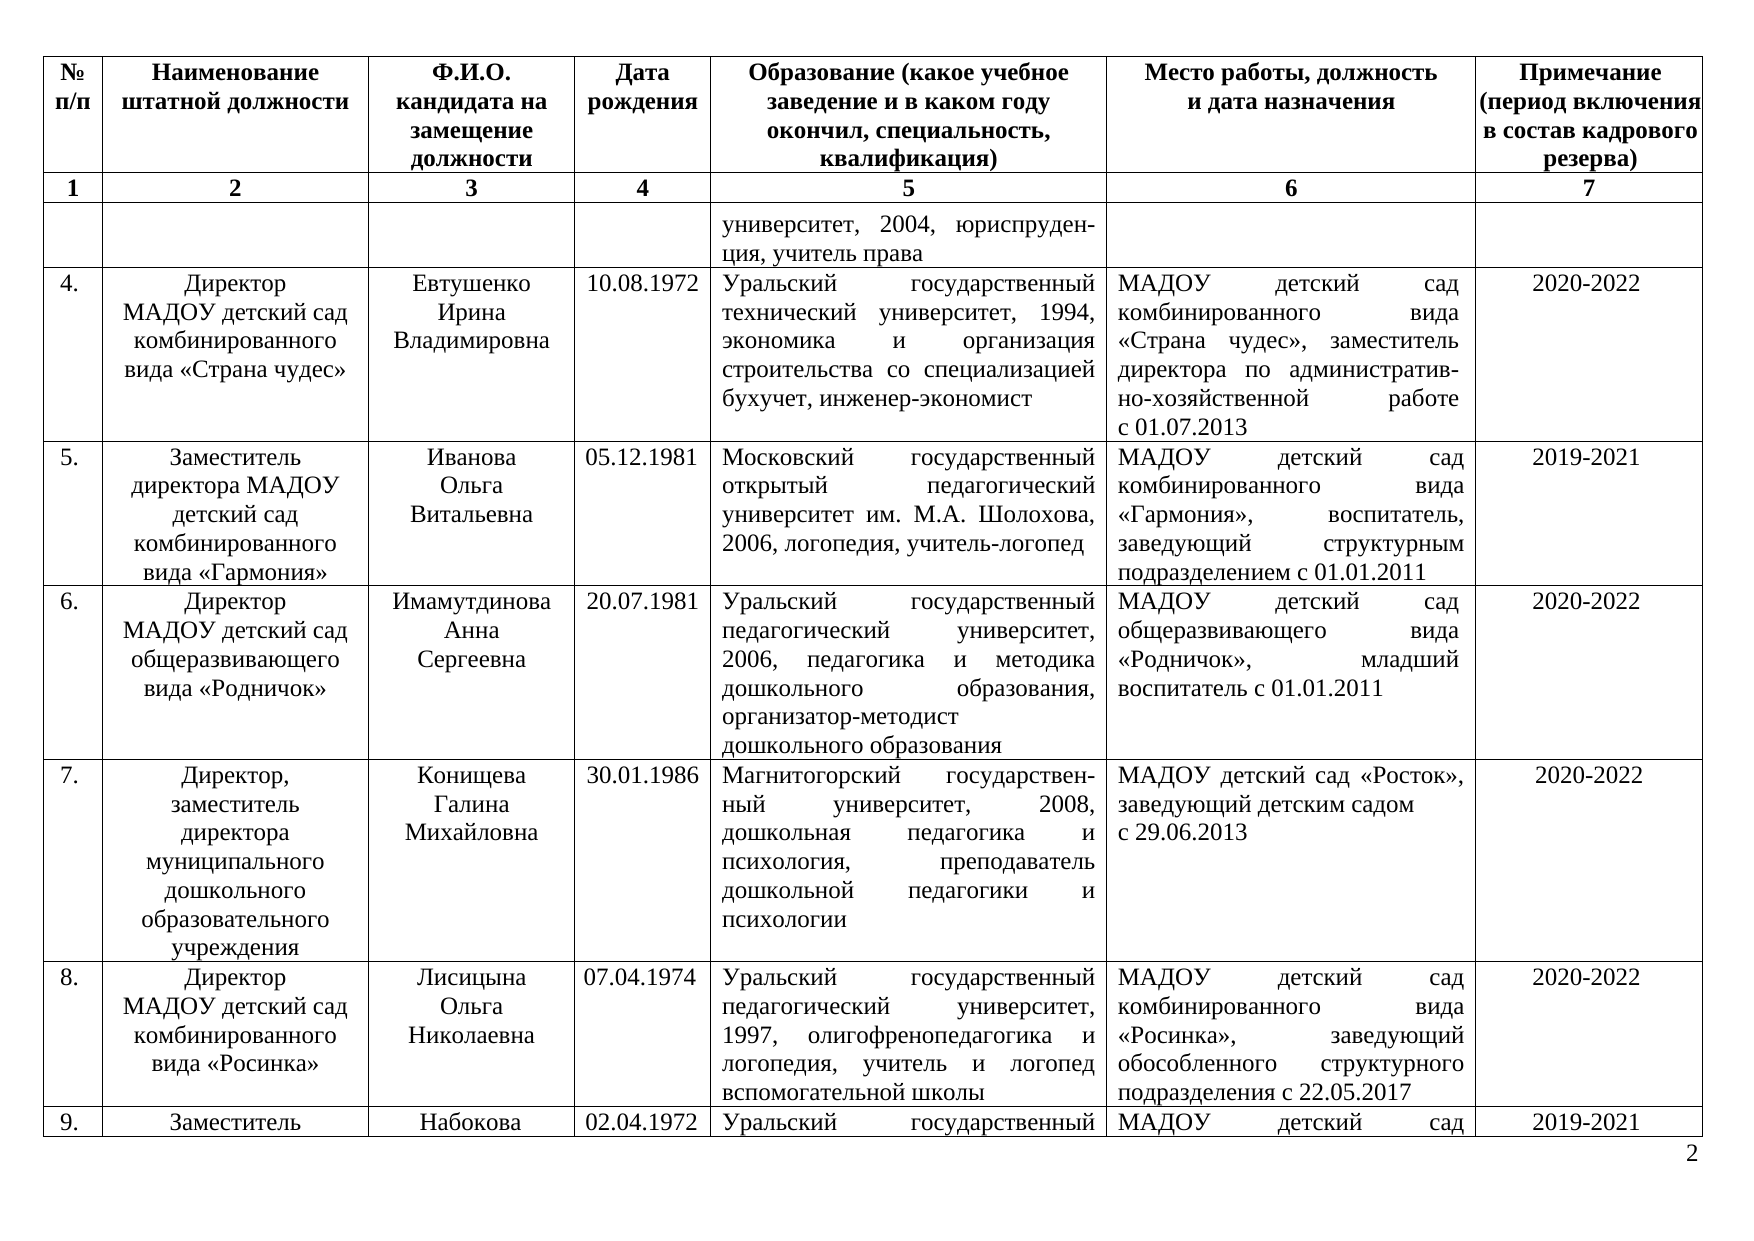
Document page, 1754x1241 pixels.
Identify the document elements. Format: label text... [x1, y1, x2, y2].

table_header Место работы, должность и дата назначения [1107, 57, 1475, 172]
table_cell [1107, 203, 1475, 267]
table_cell [575, 203, 710, 267]
table_cell Иванова Ольга Витальевна [369, 442, 574, 585]
table_cell 2020-2022 [1476, 268, 1702, 441]
table_cell 2020-2022 [1476, 962, 1702, 1106]
table_cell МАДОУ детский сад общеразвивающего вида «Родничок», младший воспитатель с 01.01.2011 [1107, 586, 1475, 759]
table_cell 2020-2022 [1476, 760, 1702, 961]
table_cell Уральский государственный педагогический университет, 1997, олигофренопедагогика и логопедия, учитель и логопед вспомогательной школы [711, 962, 1106, 1106]
table_cell Заместитель директора МАДОУ детский сад комбинированного вида «Гармония» [103, 442, 368, 585]
table_header Ф.И.О. кандидата на замещение должности [369, 57, 574, 172]
table_cell Евтушенко Ирина Владимировна [369, 268, 574, 441]
table_cell 3 [369, 173, 574, 202]
table_cell МАДОУ детский сад комбинированного вида «Страна чудес», заместитель директора по административ-но-хозяйственной работе с 01.07.2013 [1107, 268, 1475, 441]
table_cell 5 [711, 173, 1106, 202]
table_cell МАДОУ детский сад [1107, 1107, 1475, 1136]
table_cell Московский государственный открытый педагогический университет им. М.А. Шолохова, 2006, логопедия, учитель-логопед [711, 442, 1106, 585]
table_cell Лисицына Ольга Николаевна [369, 962, 574, 1106]
table_cell Уральский государственный технический университет, 1994, экономика и организация строительства со специализацией бухучет, инженер-экономист [711, 268, 1106, 441]
table_cell 07.04.1974 [575, 962, 710, 1106]
table_cell Заместитель [103, 1107, 368, 1136]
table_cell Директор МАДОУ детский сад общеразвивающего вида «Родничок» [103, 586, 368, 759]
table_cell 10.08.1972 [575, 268, 710, 441]
table_cell Набокова [369, 1107, 574, 1136]
table_cell Магнитогорский государствен-ный университет, 2008, дошкольная педагогика и психология, преподаватель дошкольной педагогики и психологии [711, 760, 1106, 961]
table_cell [44, 962, 102, 1106]
table_header Образование (какое учебное заведение и в каком году окончил, специальность, квалификация) [711, 57, 1106, 172]
table_header Наименование штатной должности [103, 57, 368, 172]
table_cell 05.12.1981 [575, 442, 710, 585]
table_cell 2019-2021 [1476, 442, 1702, 585]
table_cell [44, 586, 102, 759]
table_cell 02.04.1972 [575, 1107, 710, 1136]
table_cell университет, 2004, юриспруден-ция, учитель права [711, 203, 1106, 267]
table_cell Уральский государственный [711, 1107, 1106, 1136]
table_cell МАДОУ детский сад комбинированного вида «Гармония», воспитатель, заведующий структурным подразделением с 01.01.2011 [1107, 442, 1475, 585]
table_cell 30.01.1986 [575, 760, 710, 961]
table_cell Уральский государственный педагогический университет, 2006, педагогика и методика дошкольного образования, организатор-методист дошкольного образования [711, 586, 1106, 759]
table_header № п/п [44, 57, 102, 172]
table_cell 20.07.1981 [575, 586, 710, 759]
table_cell [44, 1107, 102, 1136]
table_cell Директор, заместитель директора муниципального дошкольного образовательного учреждения [103, 760, 368, 961]
table_cell [103, 203, 368, 267]
table_cell 2020-2022 [1476, 586, 1702, 759]
table_cell Директор МАДОУ детский сад комбинированного вида «Росинка» [103, 962, 368, 1106]
table_cell [44, 442, 102, 585]
table_cell [44, 268, 102, 441]
table_cell [44, 203, 102, 267]
table_cell Имамутдинова Анна Сергеевна [369, 586, 574, 759]
table_cell МАДОУ детский сад комбинированного вида «Росинка», заведующий обособленного структурного подразделения с 22.05.2017 [1107, 962, 1475, 1106]
table_cell [1476, 203, 1702, 267]
table_header Примечание (период включения в состав кадрового резерва) [1476, 57, 1702, 172]
table_cell Директор МАДОУ детский сад комбинированного вида «Страна чудес» [103, 268, 368, 441]
table_cell [44, 760, 102, 961]
table_cell 6 [1107, 173, 1475, 202]
table_header Дата рождения [575, 57, 710, 172]
table_cell 1 [44, 173, 102, 202]
table_cell Конищева Галина Михайловна [369, 760, 574, 961]
table_cell 2 [103, 173, 368, 202]
table_cell [369, 203, 574, 267]
table_cell МАДОУ детский сад «Росток», заведующий детским садом с 29.06.2013 [1107, 760, 1475, 961]
table_cell 2019-2021 [1476, 1107, 1702, 1136]
table_cell 4 [575, 173, 710, 202]
table_cell 7 [1476, 173, 1702, 202]
